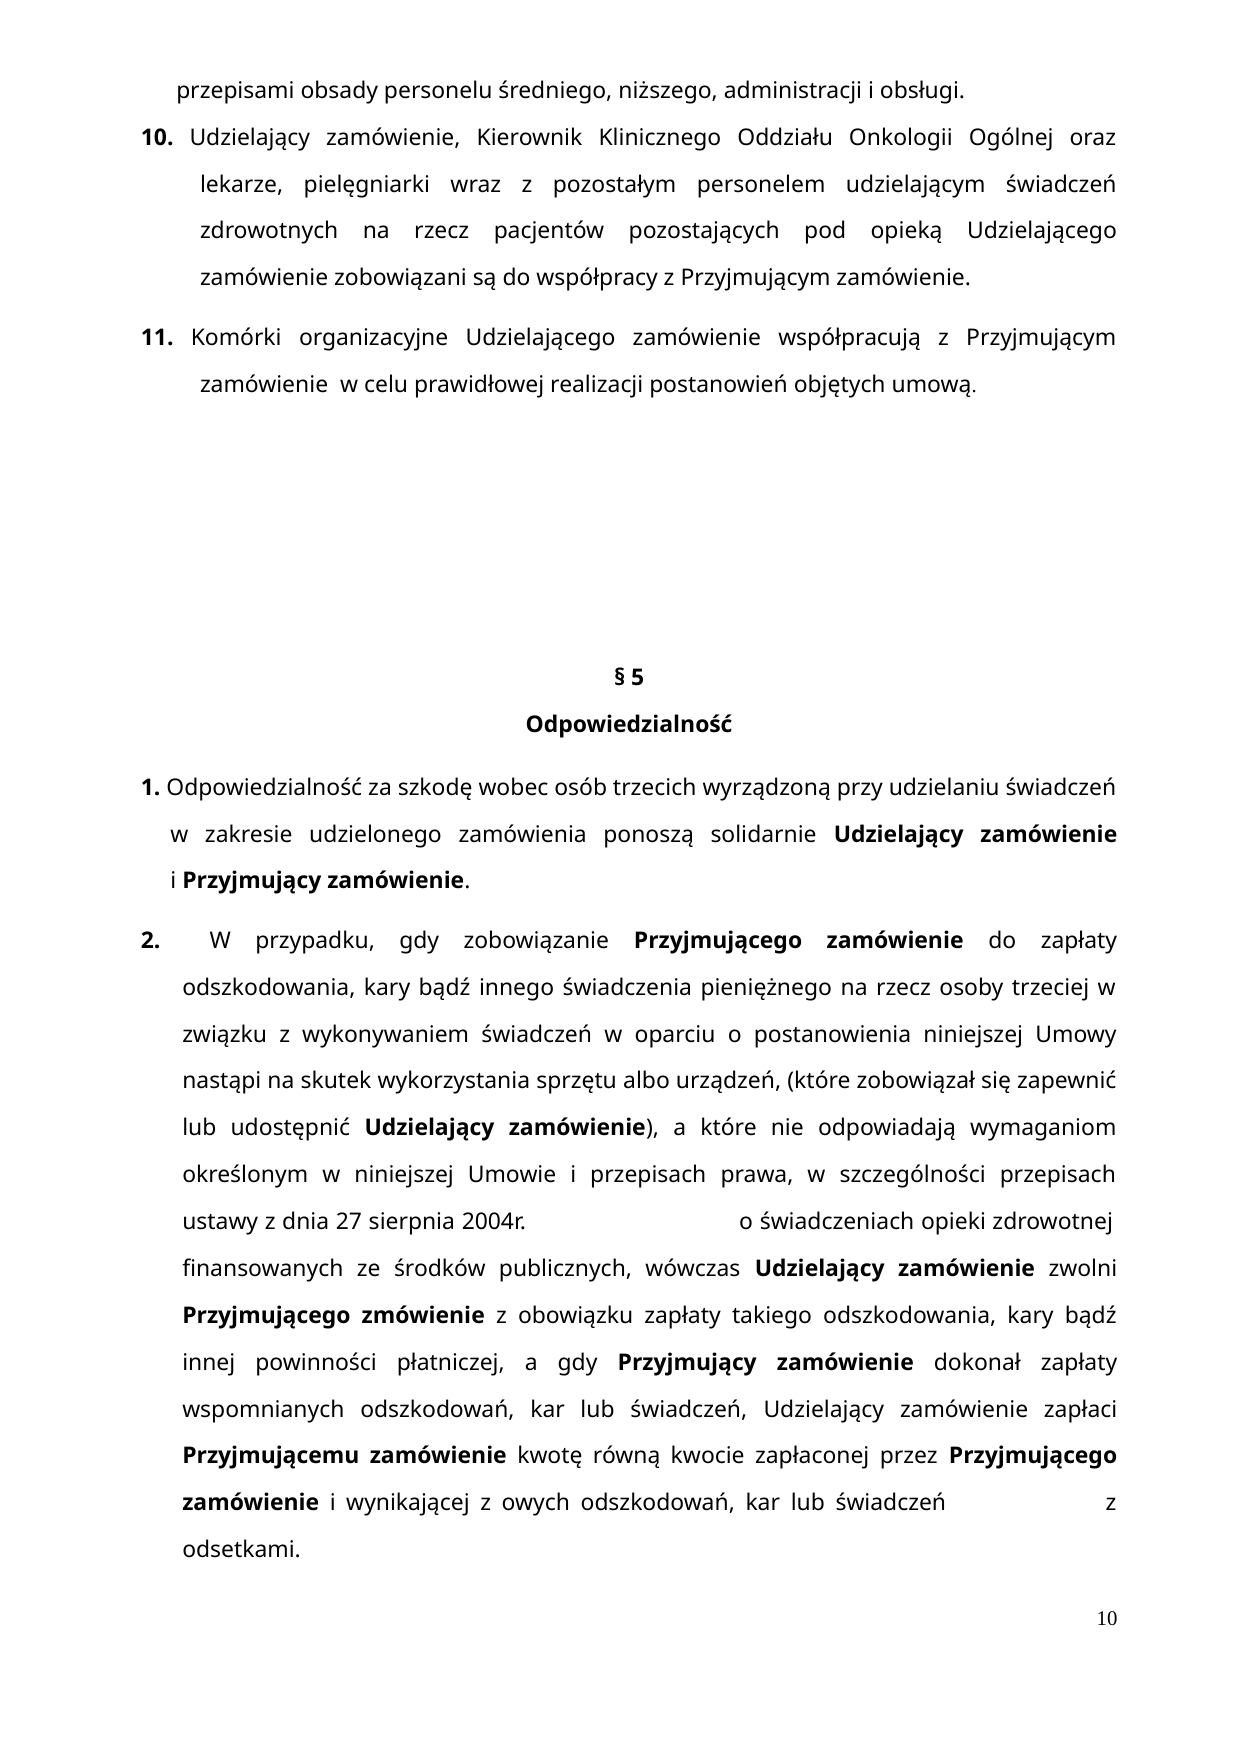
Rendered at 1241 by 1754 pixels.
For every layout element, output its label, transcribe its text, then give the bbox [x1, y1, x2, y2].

text Odpowiedzialność [141, 708, 1117, 739]
list przepisami obsady personelu średniego, niższego, administracji i obsługi. [141, 74, 1117, 105]
list 2. W przypadku, gdy zobowiązanie Przyjmującego zamówienie do zapłaty odszkodowania, kary bądź innego świadczenia pieniężnego na rzecz osoby trzeciej w związku z wykonywaniem świadczeń w oparciu o postanowienia niniejszej Umowy nastąpi na skutek wykorzystania sprzętu albo urządzeń, (które zobowiązał się zapewnić lub udostępnić Udzielający zamówienie), a które nie odpowiadają wymaganiom określonym w niniejszej Umowie i przepisach prawa, w szczególności przepisach ustawy z dnia 27 sierpnia 2004r. o świadczeniach opieki zdrowotnej finansowanych ze środków publicznych, wówczas Udzielający zamówienie zwolni Przyjmującego zmówienie z obowiązku zapłaty takiego odszkodowania, kary bądź innej powinności płatniczej, a gdy Przyjmujący zamówienie dokonał zapłaty wspomnianych odszkodowań, kar lub świadczeń, Udzielający zamówienie zapłaci Przyjmującemu zamówienie kwotę równą kwocie zapłaconej przez Przyjmującego zamówienie i wynikającej z owych odszkodowań, kar lub świadczeń z odsetkami. [141, 924, 1117, 1564]
text 1. Odpowiedzialność za szkodę wobec osób trzecich wyrządzoną przy udzielaniu świadczeń w zakresie udzielonego zamówienia ponoszą solidarnie Udzielający zamówienie i Przyjmujący zamówienie. [141, 771, 1117, 896]
text 10. Udzielający zamówienie, Kierownik Klinicznego Oddziału Onkologii Ogólnej oraz lekarze, pielęgniarki wraz z pozostałym personelem udzielającym świadczeń zdrowotnych na rzecz pacjentów pozostających pod opieką Udzielającego zamówienie zobowiązani są do współpracy z Przyjmującym zamówienie. [141, 121, 1117, 292]
text 11. Komórki organizacyjne Udzielającego zamówienie współpracują z Przyjmującym zamówienie w celu prawidłowej realizacji postanowień objętych umową. [141, 321, 1117, 399]
text § 5 [141, 661, 1117, 692]
